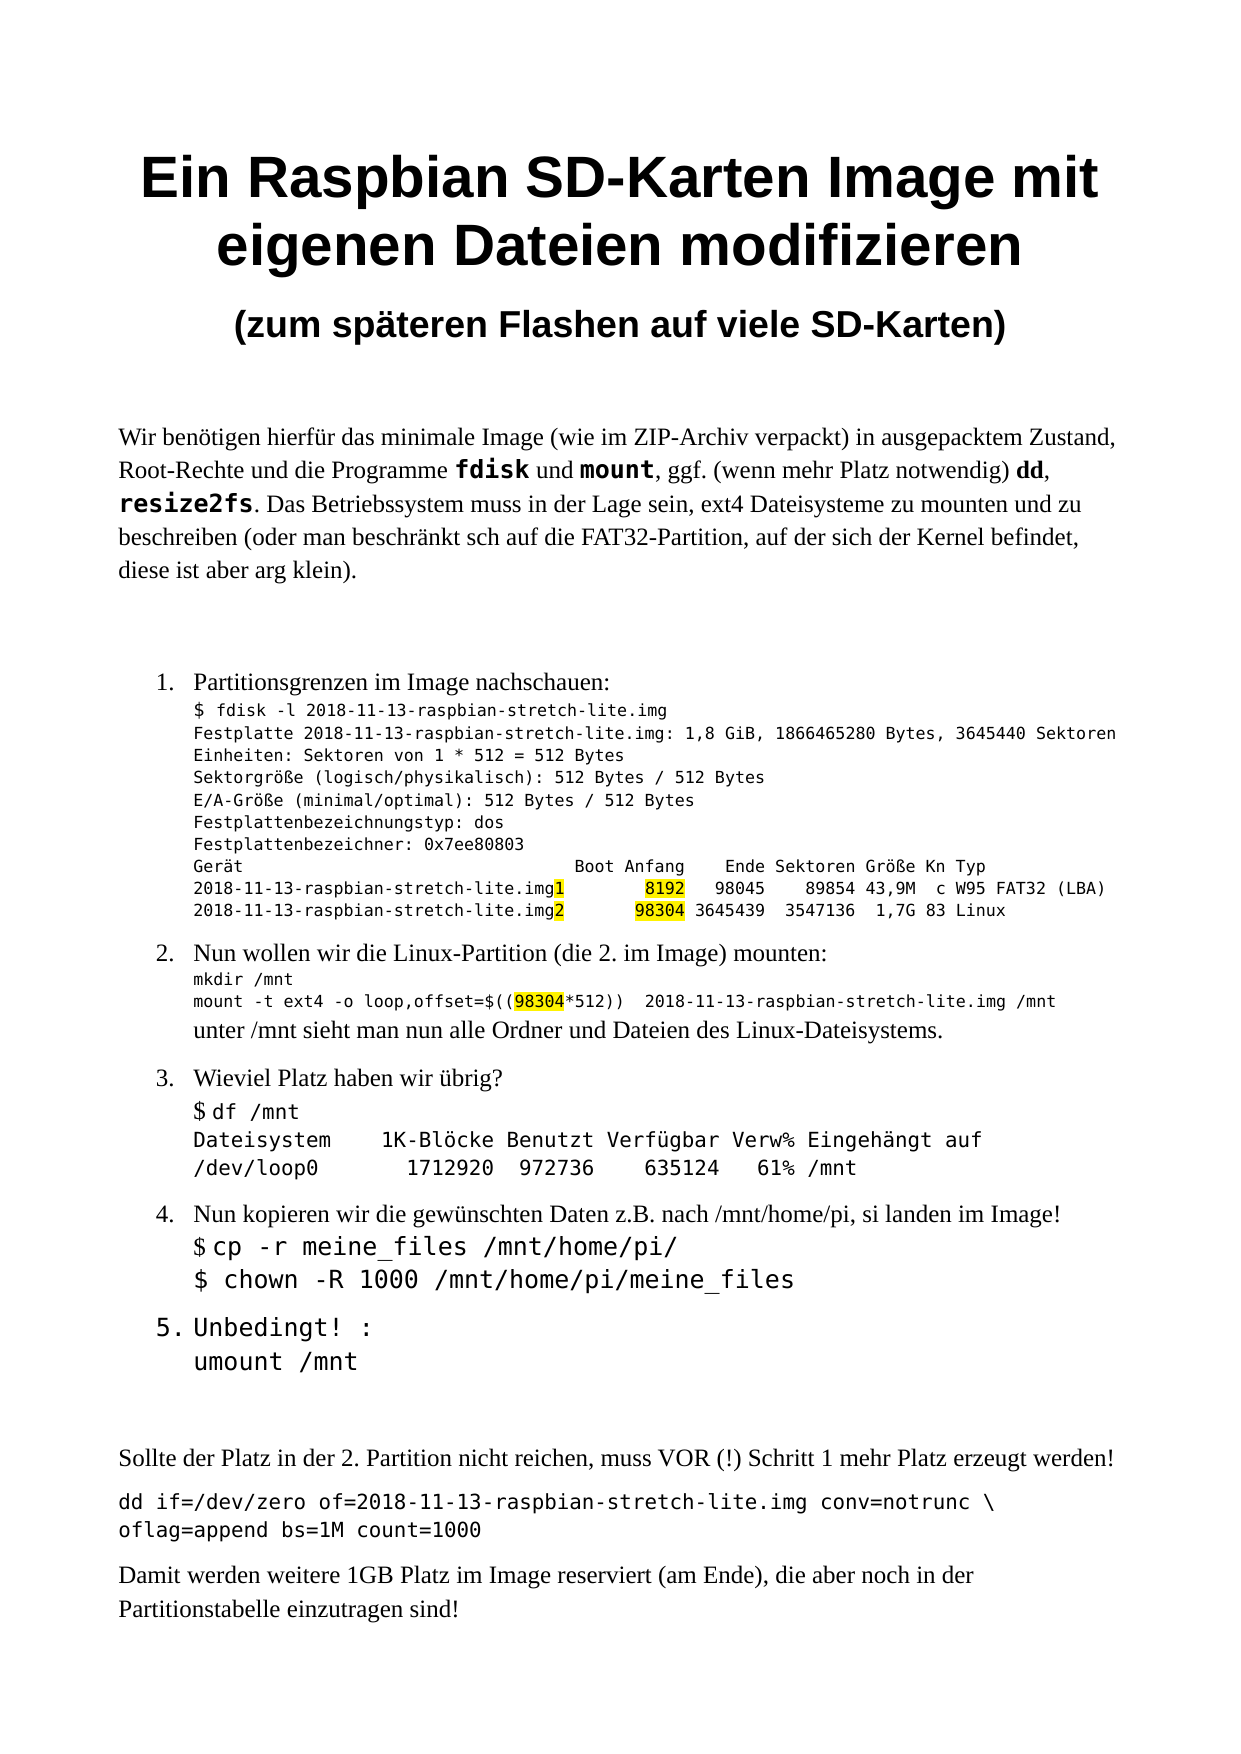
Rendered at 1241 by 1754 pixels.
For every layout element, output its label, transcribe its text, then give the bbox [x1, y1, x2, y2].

list Wieviel Platz haben wir übrig? $ df /mnt Dateisystem 1K-Blöcke Benutzt Verfügbar Verw% Eingehängt auf /dev/loop0 1712920 972736 635124 61% /mnt [156, 1063, 1122, 1181]
text dd if=/dev/zero of=2018-11-13-raspbian-stretch-lite.img conv=notrunc \ oflag=append bs=1M count=1000 [118, 1490, 1122, 1542]
text Wir benötigen hierfür das minimale Image (wie im ZIP-Archiv verpackt) in ausgepacktem Zustand, Root-Rechte und die Programme fdisk und mount, ggf. (wenn mehr Platz notwendig) dd, resize2fs. Das Betriebssystem muss in der Lage sein, ext4 Dateisysteme zu mounten und zu beschreiben (oder man beschränkt sch auf die FAT32-Partition, auf der sich der Kernel befindet, diese ist aber arg klein). [118, 422, 1122, 584]
title Ein Raspbian SD-Karten Image mit eigenen Dateien modifizieren [118, 143, 1122, 277]
text Sollte der Platz in der 2. Partition nicht reichen, muss VOR (!) Schritt 1 mehr Platz erzeugt werden! [118, 1443, 1122, 1472]
text Damit werden weitere 1GB Platz im Image reserviert (am Ende), die aber noch in der Partitionstabelle einzutragen sind! [118, 1561, 1122, 1622]
title (zum späteren Flashen auf viele SD-Karten) [118, 302, 1122, 345]
list Nun kopieren wir die gewünschten Daten z.B. nach /mnt/home/pi, si landen im Image! $ cp -r meine_files /mnt/home/pi/ $ chown -R 1000 /mnt/home/pi/meine_files [156, 1199, 1122, 1294]
list Unbedingt! : umount /mnt [156, 1313, 1122, 1376]
list Partitionsgrenzen im Image nachschauen: $ fdisk -l 2018-11-13-raspbian-stretch-lite.img Festplatte 2018-11-13-raspbian-stretch-lite.img: 1,8 GiB, 1866465280 Bytes, 3645440 Sektoren Einheiten: Sektoren von 1 * 512 = 512 Bytes Sektorgröße (logisch/physikalisch): 512 Bytes / 512 Bytes E/A-Größe (minimal/optimal): 512 Bytes / 512 Bytes Festplattenbezeichnungstyp: dos Festplattenbezeichner: 0x7ee80803 Gerät Boot Anfang Ende Sektoren Größe Kn Typ 2018-11-13-raspbian-stretch-lite.img1 8192 98045 89854 43,9M c W95 FAT32 (LBA) 2018-11-13-raspbian-stretch-lite.img2 98304 3645439 3547136 1,7G 83 Linux [156, 667, 1122, 921]
list Nun wollen wir die Linux-Partition (die 2. im Image) mounten: mkdir /mnt mount -t ext4 -o loop,offset=$((98304*512)) 2018-11-13-raspbian-stretch-lite.img /mnt unter /mnt sieht man nun alle Ordner und Dateien des Linux-Dateisystems. [156, 938, 1122, 1044]
